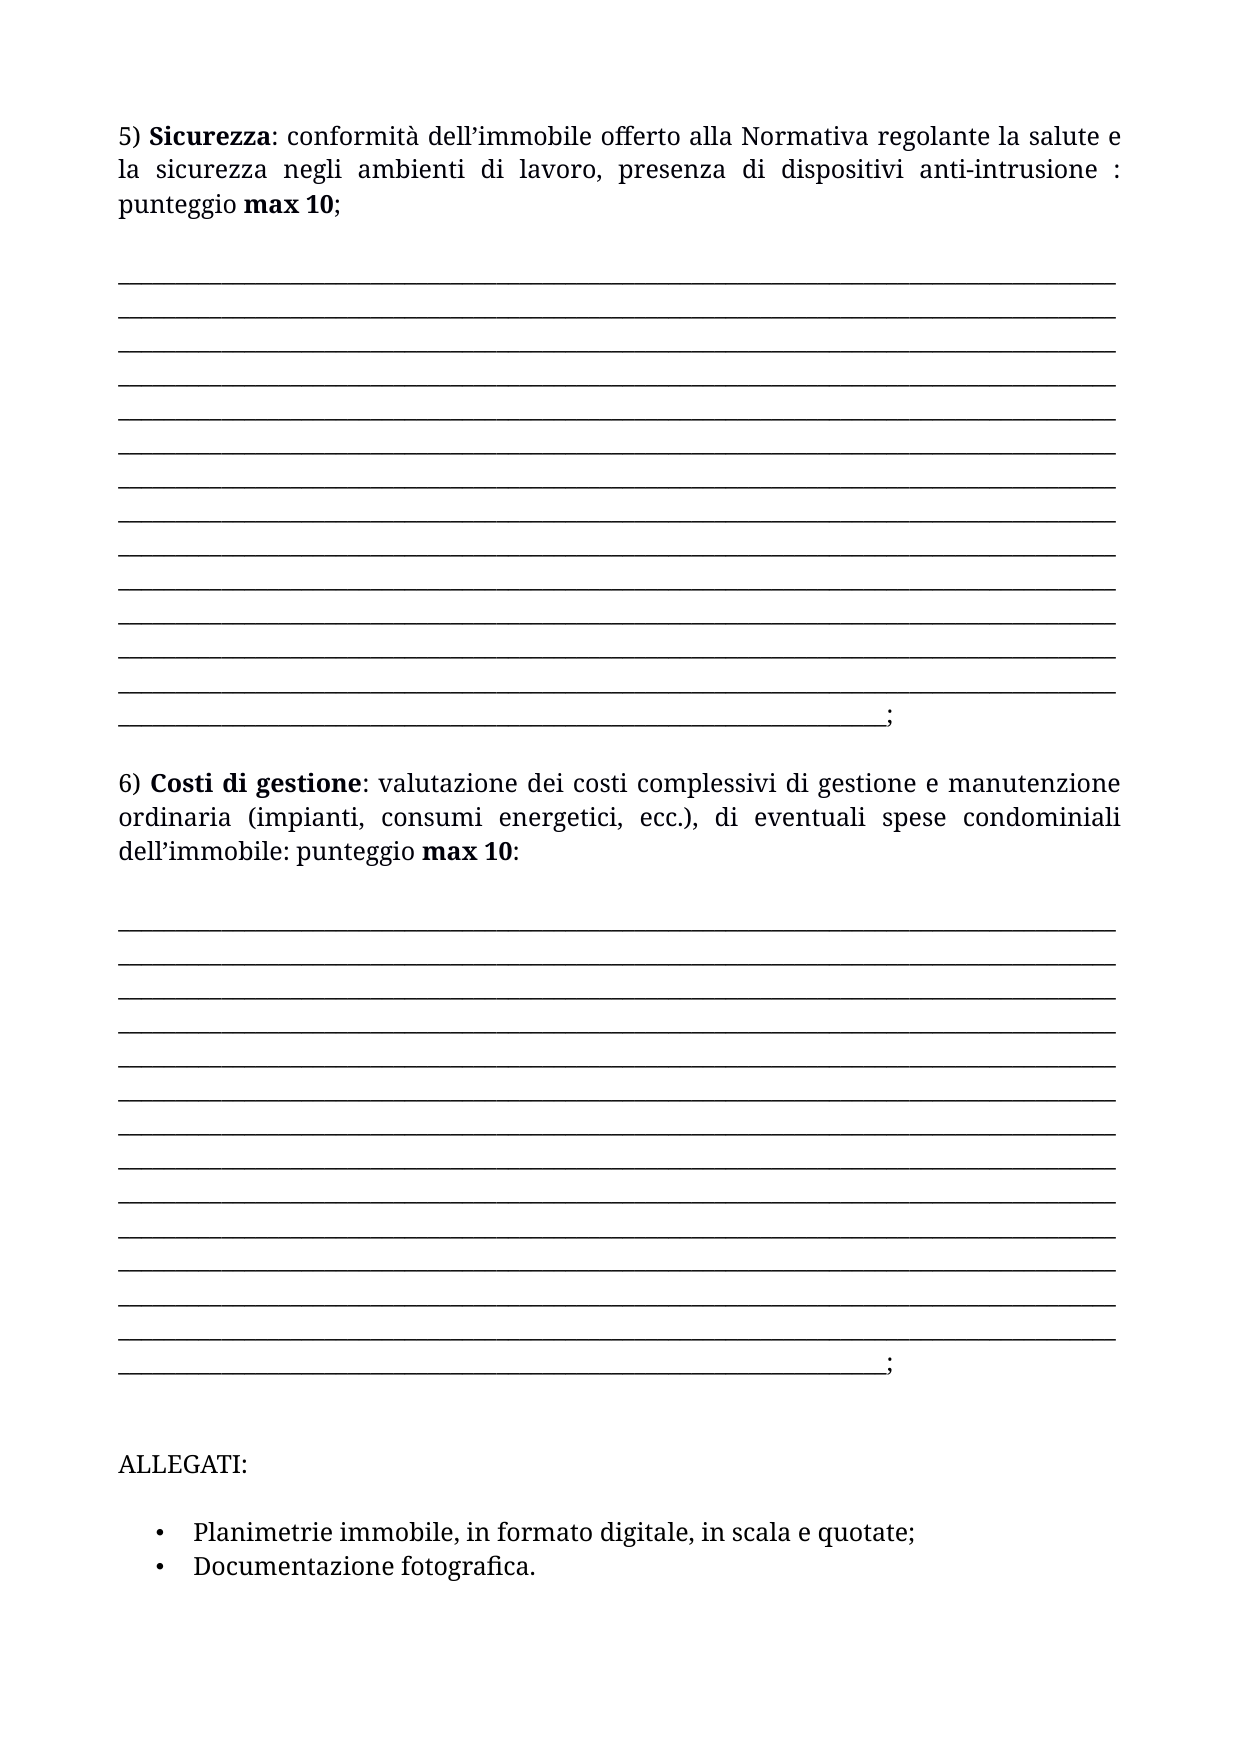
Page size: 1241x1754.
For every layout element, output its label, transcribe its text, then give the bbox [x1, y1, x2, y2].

list ______________________________________________________________________________________________________________________________________________________________________________________________________________________________________________________________________________________________________________________________________________________________________________________________________________________________________________________________________________________________________________________________________________________________________________________________________________________________________________________________________________________________________________________________________________________________________________________________________________________________________________________________________________________________________________________________________________________________________________________________________________________________________________________________________________________________________________________________________________________________________________________________________________________________________________; [118, 254, 1122, 731]
text ALLEGATI: [118, 1447, 1122, 1481]
list Documentazione fotografica. [156, 1549, 1122, 1583]
text 6) Costi di gestione: valutazione dei costi complessivi di gestione e manutenzione ordinaria (impianti, consumi energetici, ecc.), di eventuali spese condominiali dell’immobile: punteggio max 10: [118, 765, 1122, 867]
list ______________________________________________________________________________________________________________________________________________________________________________________________________________________________________________________________________________________________________________________________________________________________________________________________________________________________________________________________________________________________________________________________________________________________________________________________________________________________________________________________________________________________________________________________________________________________________________________________________________________________________________________________________________________________________________________________________________________________________________________________________________________________________________________________________________________________________________________________________________________________________________________________________________________________________________; [118, 902, 1122, 1378]
list Planimetrie immobile, in formato digitale, in scala e quotate; [156, 1515, 1122, 1549]
text 5) Sicurezza: conformità dell’immobile offerto alla Normativa regolante la salute e la sicurezza negli ambienti di lavoro, presenza di dispositivi anti-intrusione : punteggio max 10; [118, 118, 1122, 220]
